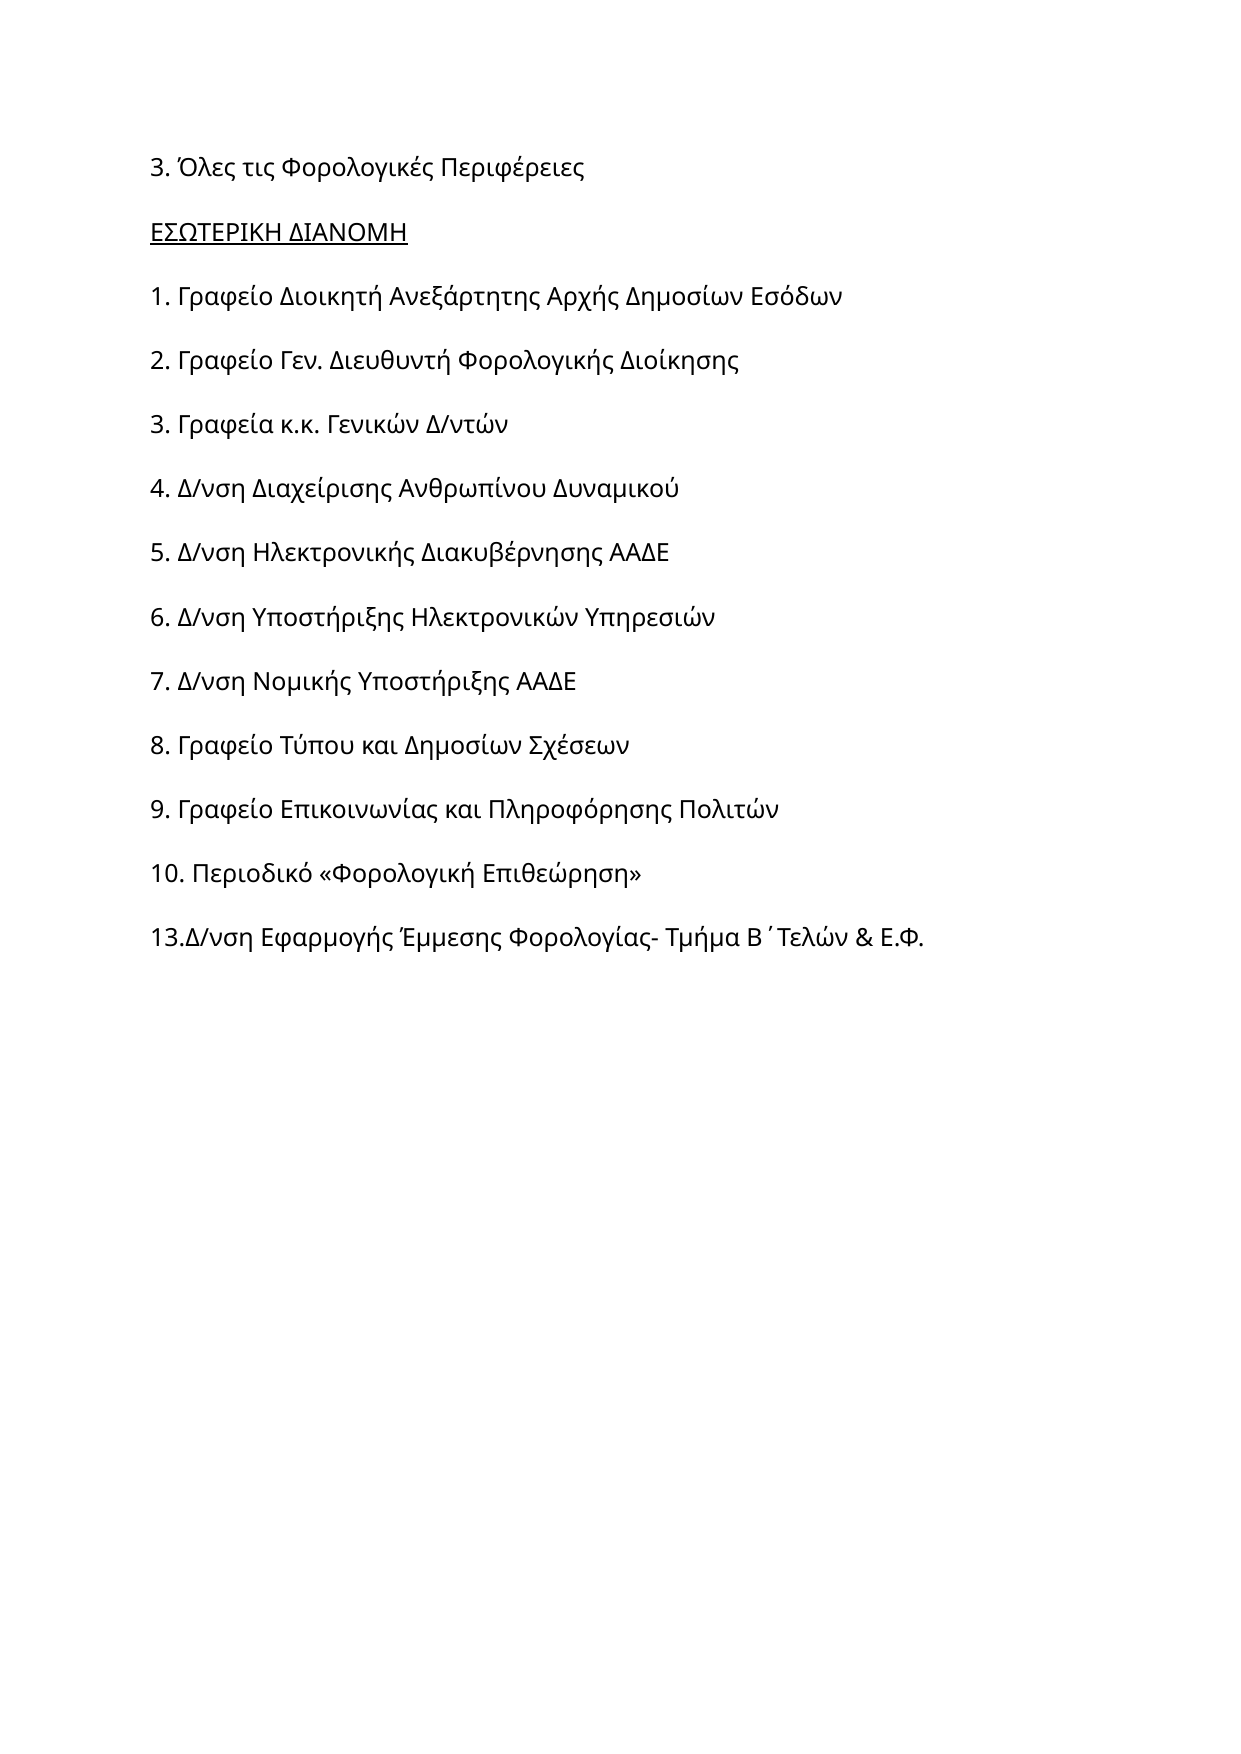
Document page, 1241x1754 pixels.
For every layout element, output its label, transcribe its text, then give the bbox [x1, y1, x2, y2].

text ΕΣΩΤΕΡΙΚΗ ΔΙΑΝΟΜΗ [150, 214, 1090, 248]
text 8. Γραφείο Τύπου και Δημοσίων Σχέσεων [150, 727, 1090, 762]
text 13.Δ/νση Εφαρμογής Έμμεσης Φορολογίας- Τμήμα Β΄Τελών & Ε.Φ. [150, 920, 1090, 954]
text 7. Δ/νση Νομικής Υποστήριξης ΑΑΔΕ [150, 663, 1090, 697]
text 1. Γραφείο Διοικητή Ανεξάρτητης Αρχής Δημοσίων Εσόδων [150, 278, 1090, 312]
text 3. Γραφεία κ.κ. Γενικών Δ/ντών [150, 407, 1090, 441]
text 10. Περιοδικό «Φορολογική Επιθεώρηση» [150, 856, 1090, 890]
text 9. Γραφείο Επικοινωνίας και Πληροφόρησης Πολιτών [150, 792, 1090, 826]
text 5. Δ/νση Ηλεκτρονικής Διακυβέρνησης ΑΑΔΕ [150, 535, 1090, 569]
text 4. Δ/νση Διαχείρισης Ανθρωπίνου Δυναμικού [150, 471, 1090, 505]
text 6. Δ/νση Υποστήριξης Ηλεκτρονικών Υπηρεσιών [150, 599, 1090, 633]
text 3. Όλες τις Φορολογικές Περιφέρειες [150, 150, 1090, 184]
text 2. Γραφείο Γεν. Διευθυντή Φορολογικής Διοίκησης [150, 342, 1090, 377]
